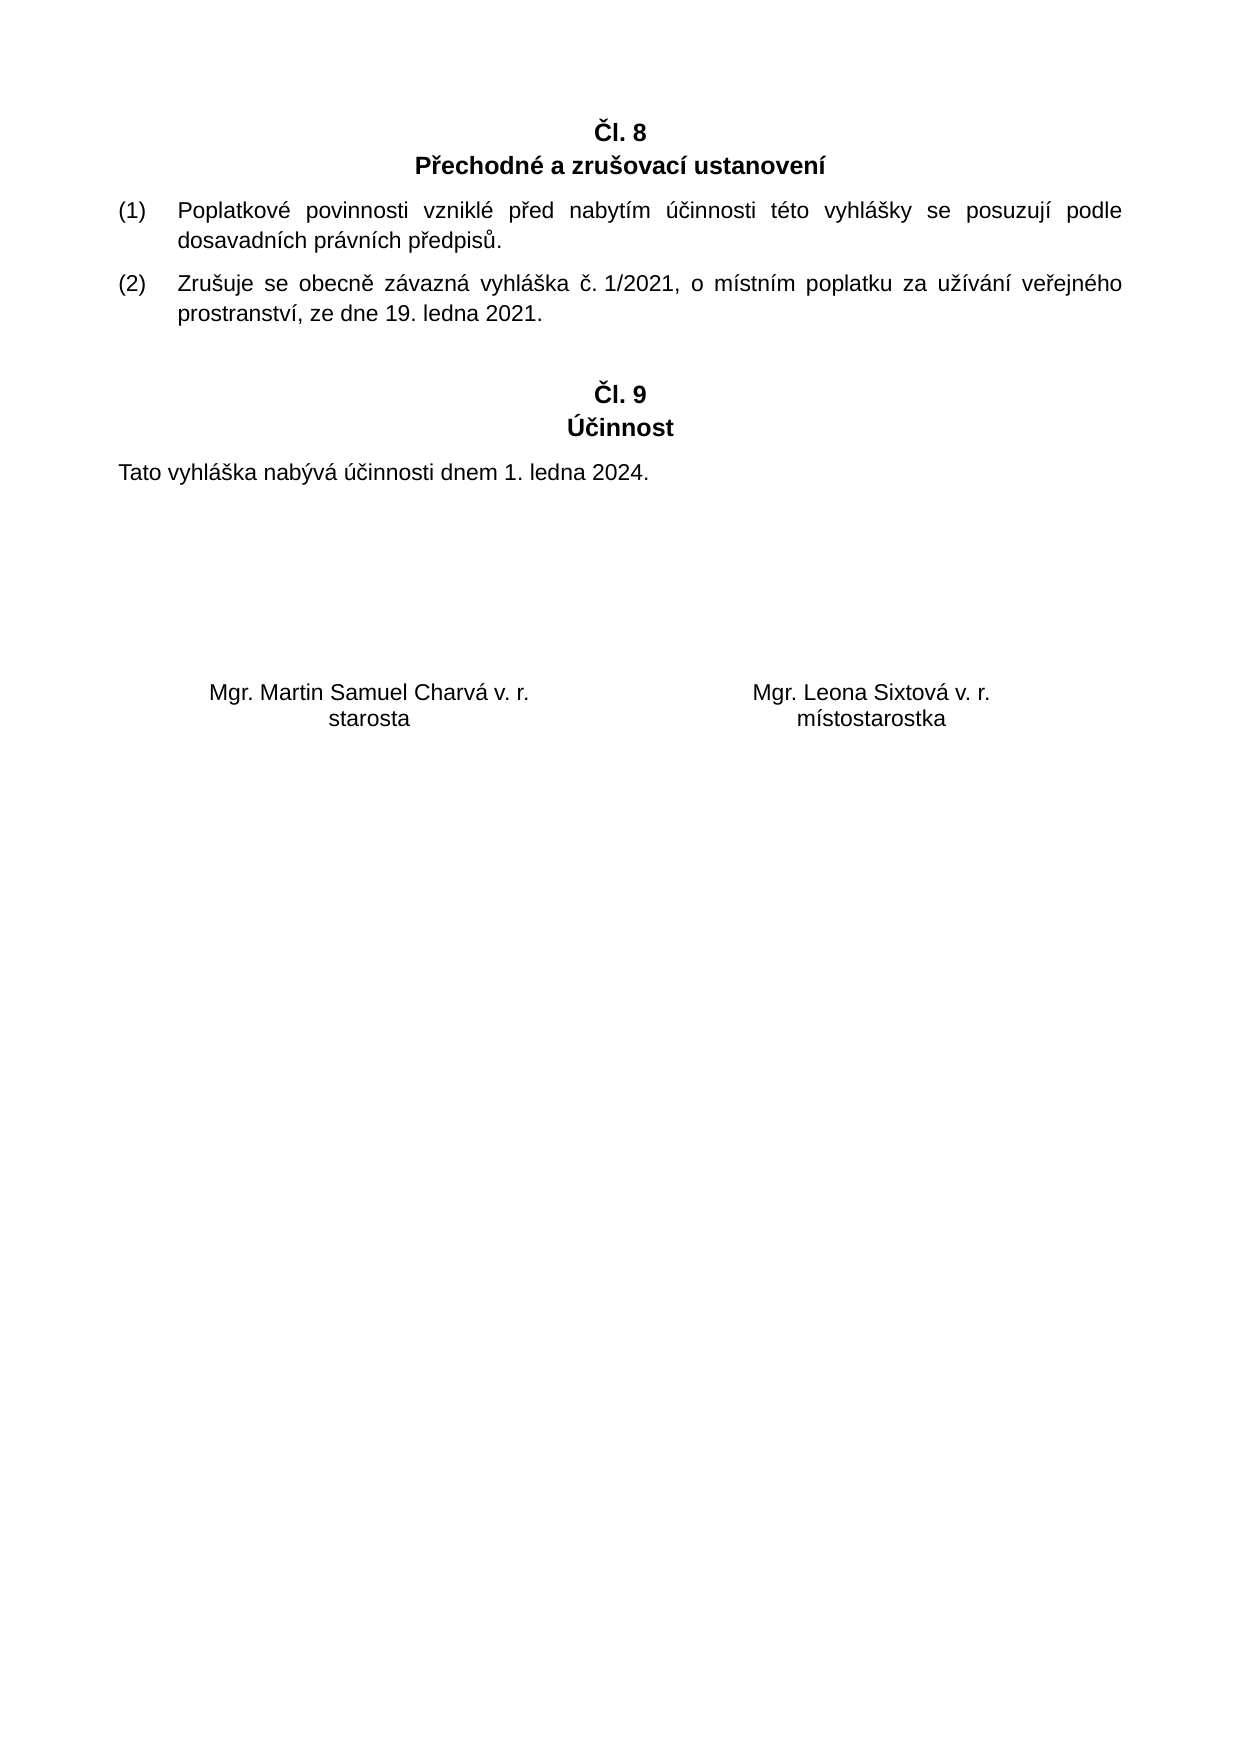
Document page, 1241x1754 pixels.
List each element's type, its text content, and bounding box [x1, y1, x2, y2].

list Poplatkové povinnosti vzniklé před nabytím účinnosti této vyhlášky se posuzují podle dosavadních právních předpisů. [118, 197, 1122, 253]
list Zrušuje se obecně závazná vyhláška č. 1/2021, o místním poplatku za užívání veřejného prostranství, ze dne 19. ledna 2021. [118, 269, 1122, 326]
table_header Mgr. Leona Sixtová v. r. místostarostka [620, 619, 1122, 737]
subtitle Čl. 9 Účinnost [118, 380, 1122, 442]
table_header Mgr. Martin Samuel Charvá v. r. starosta [118, 619, 620, 737]
table_cell [118, 738, 620, 856]
subtitle Čl. 8 Přechodné a zrušovací ustanovení [118, 118, 1122, 180]
table_cell [620, 738, 1122, 856]
text Tato vyhláška nabývá účinnosti dnem 1. ledna 2024. [118, 458, 1122, 485]
